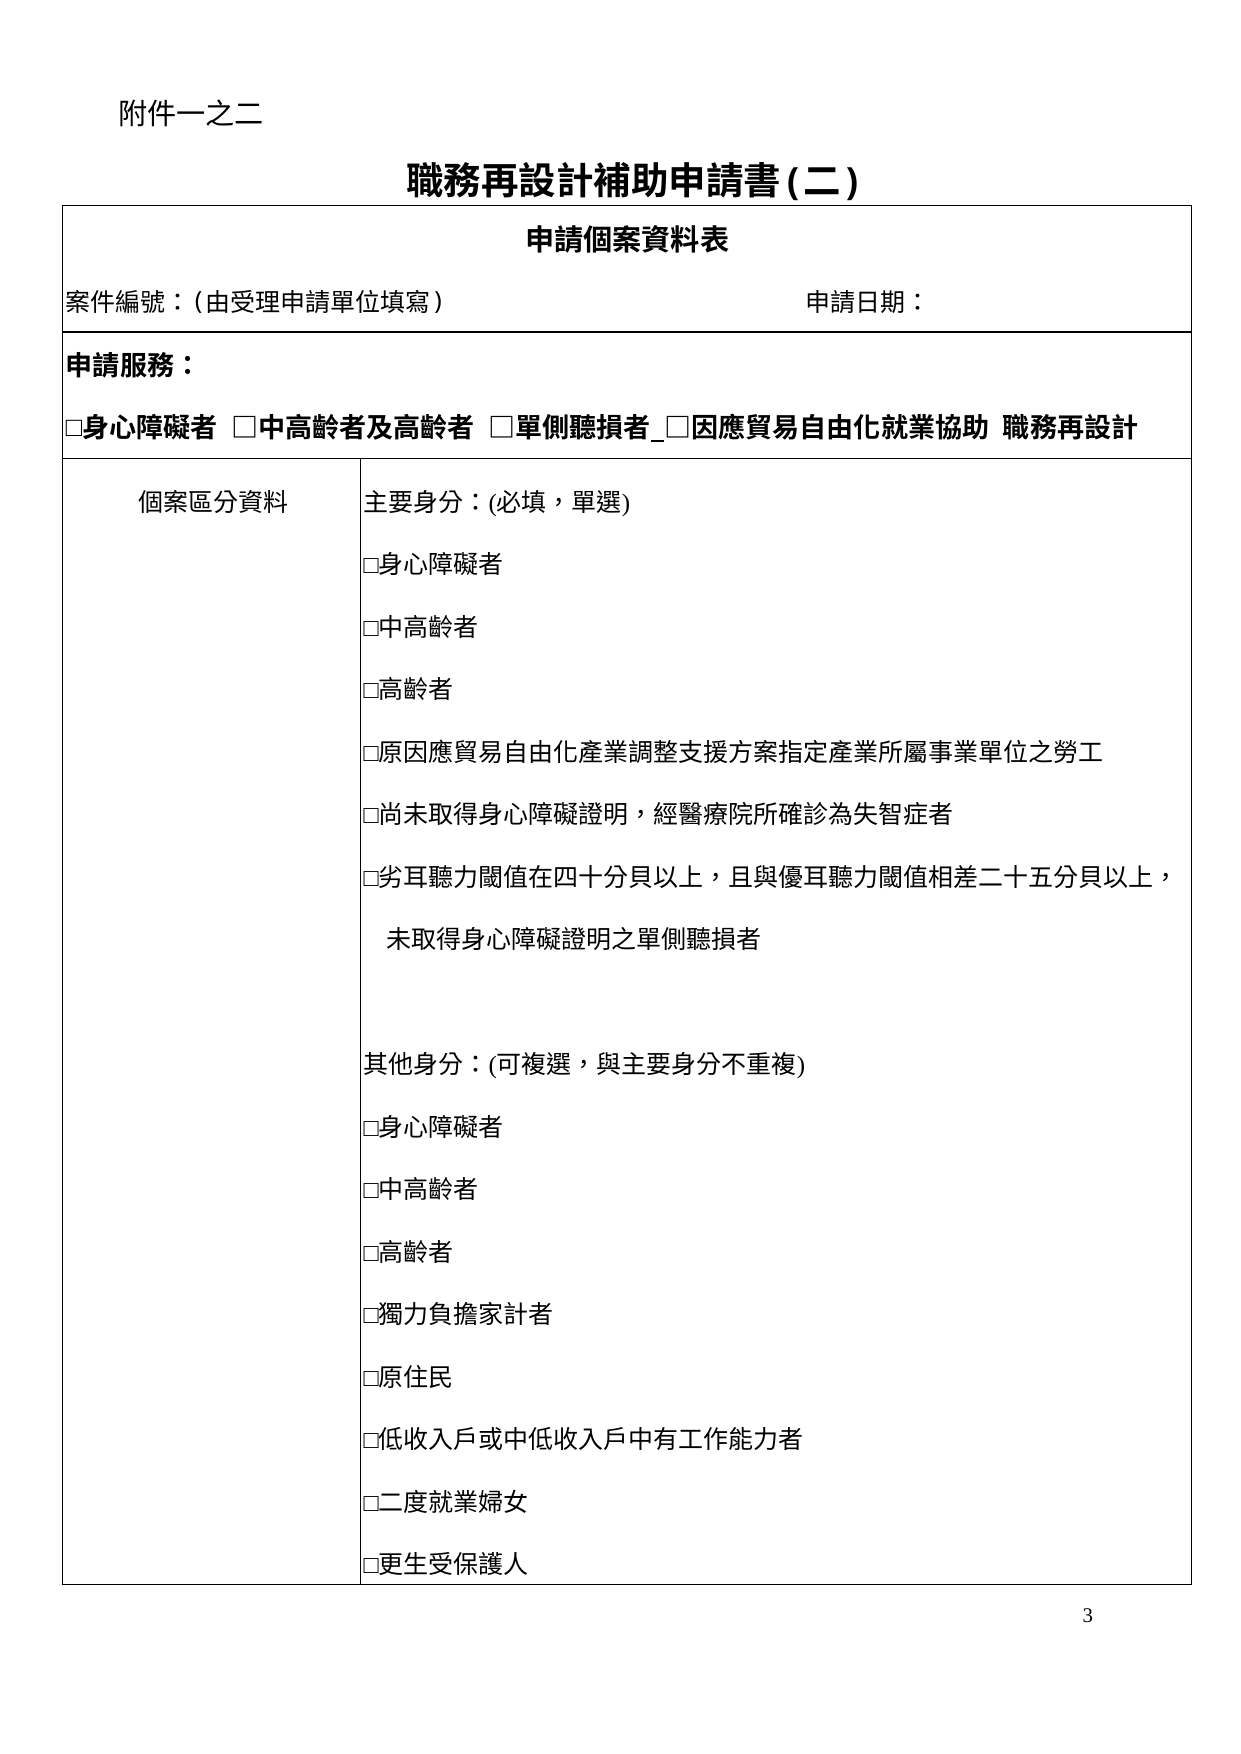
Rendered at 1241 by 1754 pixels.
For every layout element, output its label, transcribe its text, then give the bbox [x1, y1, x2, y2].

text 職務再設計補助申請書(二) [177, 151, 1092, 205]
table_cell 個案區分資料 [63, 459, 360, 1583]
table_cell 主要身分：(必填，單選) □身心障礙者 □中高齡者 □高齡者 □原因應貿易自由化產業調整支援方案指定產業所屬事業單位之勞工 □尚未取得身心障礙證明，經醫療院所確診為失智症者 □劣耳聽力閾值在四十分貝以上，且與優耳聽力閾值相差二十五分貝以上，未取得身心障礙證明之單側聽損者 其他身分：(可複選，與主要身分不重複) □身心障礙者 □中高齡者 □高齡者 □獨力負擔家計者 □原住民 □低收入戶或中低收入戶中有工作能力者 □二度就業婦女 □更生受保護人 [361, 459, 1191, 1583]
table_cell 申請服務： □身心障礙者 □中高齡者及高齡者 □單側聽損者 □因應貿易自由化就業協助 職務再設計 [63, 333, 1191, 457]
table_header 申請個案資料表 案件編號：(由受理申請單位填寫) 申請日期： [63, 206, 1191, 331]
